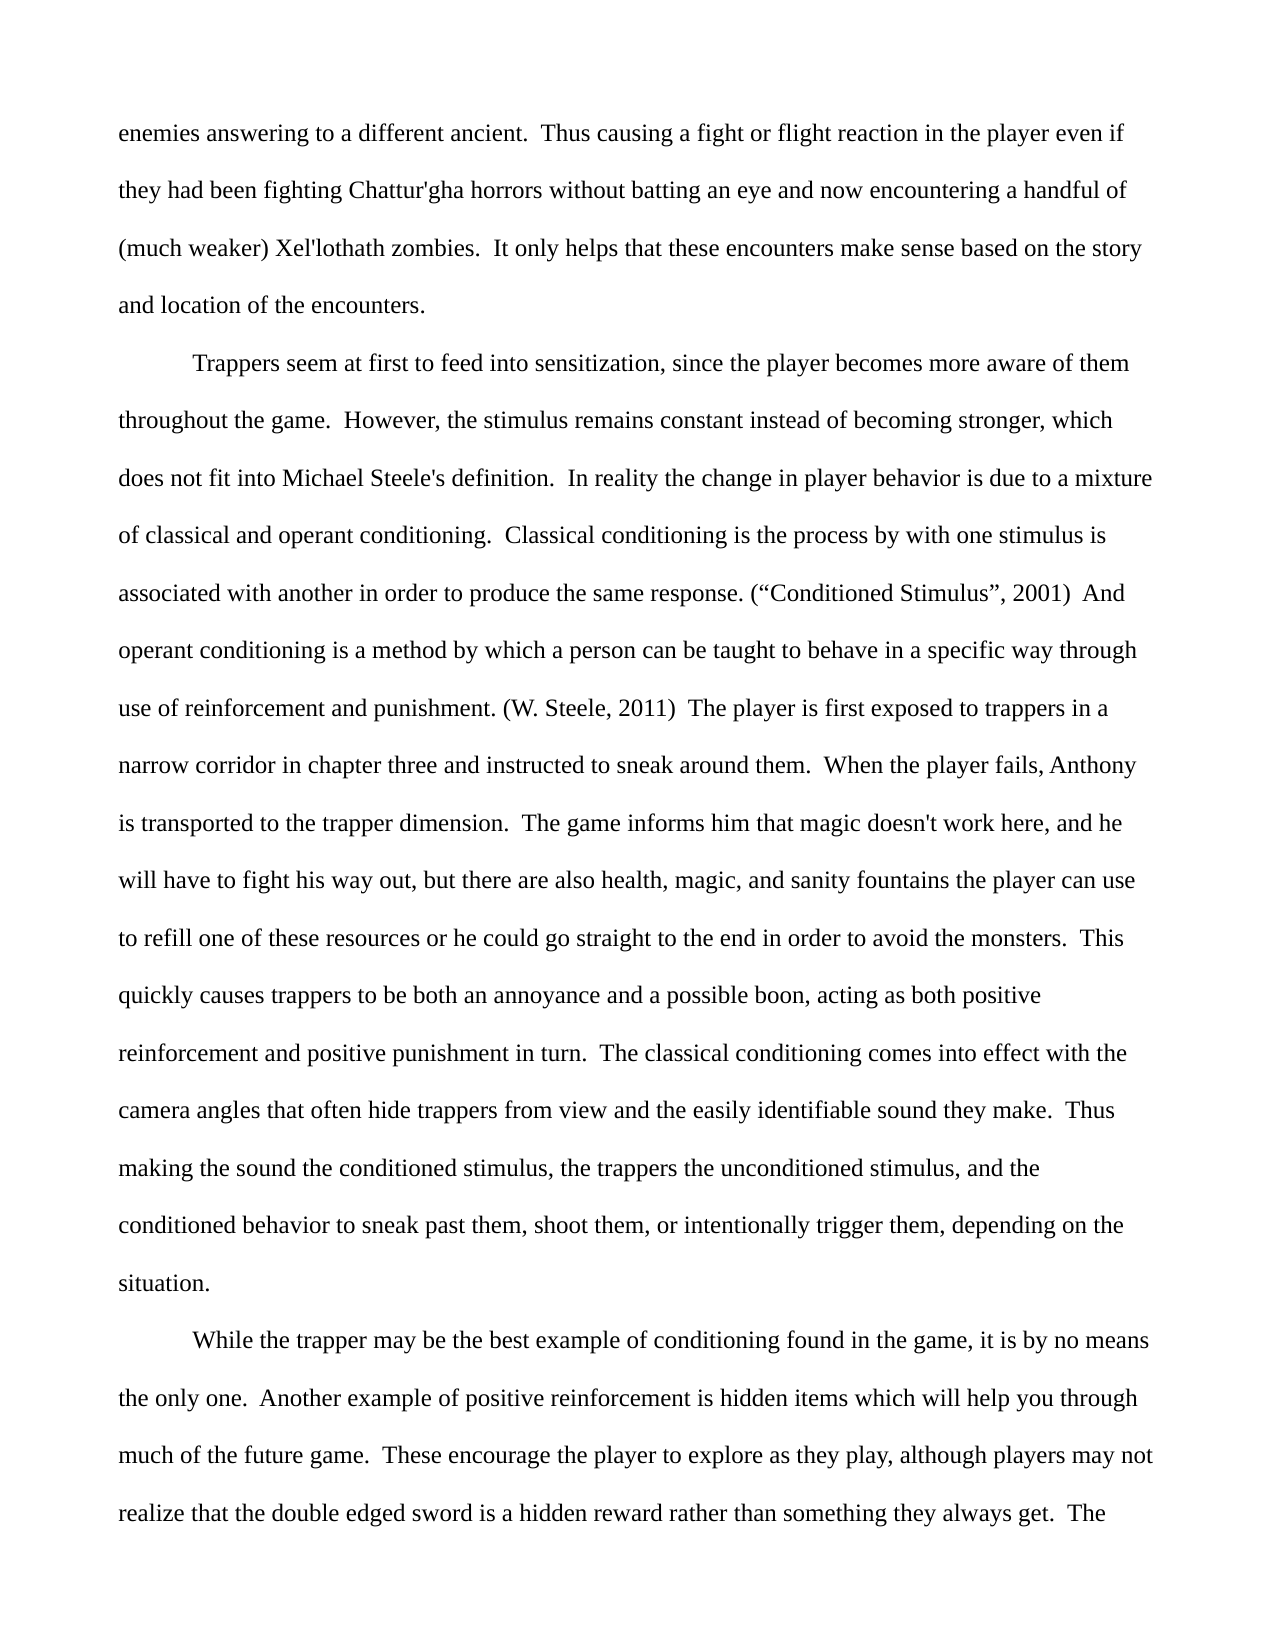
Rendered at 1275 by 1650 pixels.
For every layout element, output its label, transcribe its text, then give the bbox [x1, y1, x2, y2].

text enemies answering to a different ancient. Thus causing a fight or flight reaction in the player even if they had been fighting Chattur'gha horrors without batting an eye and now encountering a handful of (much weaker) Xel'lothath zombies. It only helps that these encounters make sense based on the story and location of the encounters. [118, 118, 1157, 319]
text While the trapper may be the best example of conditioning found in the game, it is by no means the only one. Another example of positive reinforcement is hidden items which will help you through much of the future game. These encourage the player to explore as they play, although players may not realize that the double edged sword is a hidden reward rather than something they always get. The [118, 1326, 1157, 1527]
text Trappers seem at first to feed into sensitization, since the player becomes more aware of them throughout the game. However, the stimulus remains constant instead of becoming stronger, which does not fit into Michael Steele's definition. In reality the change in player behavior is due to a mixture of classical and operant conditioning. Classical conditioning is the process by with one stimulus is associated with another in order to produce the same response. (“Conditioned Stimulus”, 2001) And operant conditioning is a method by which a person can be taught to behave in a specific way through use of reinforcement and punishment. (W. Steele, 2011) The player is first exposed to trappers in a narrow corridor in chapter three and instructed to sneak around them. When the player fails, Anthony is transported to the trapper dimension. The game informs him that magic doesn't work here, and he will have to fight his way out, but there are also health, magic, and sanity fountains the player can use to refill one of these resources or he could go straight to the end in order to avoid the monsters. This quickly causes trappers to be both an annoyance and a possible boon, acting as both positive reinforcement and positive punishment in turn. The classical conditioning comes into effect with the camera angles that often hide trappers from view and the easily identifiable sound they make. Thus making the sound the conditioned stimulus, the trappers the unconditioned stimulus, and the conditioned behavior to sneak past them, shoot them, or intentionally trigger them, depending on the situation. [118, 348, 1157, 1297]
